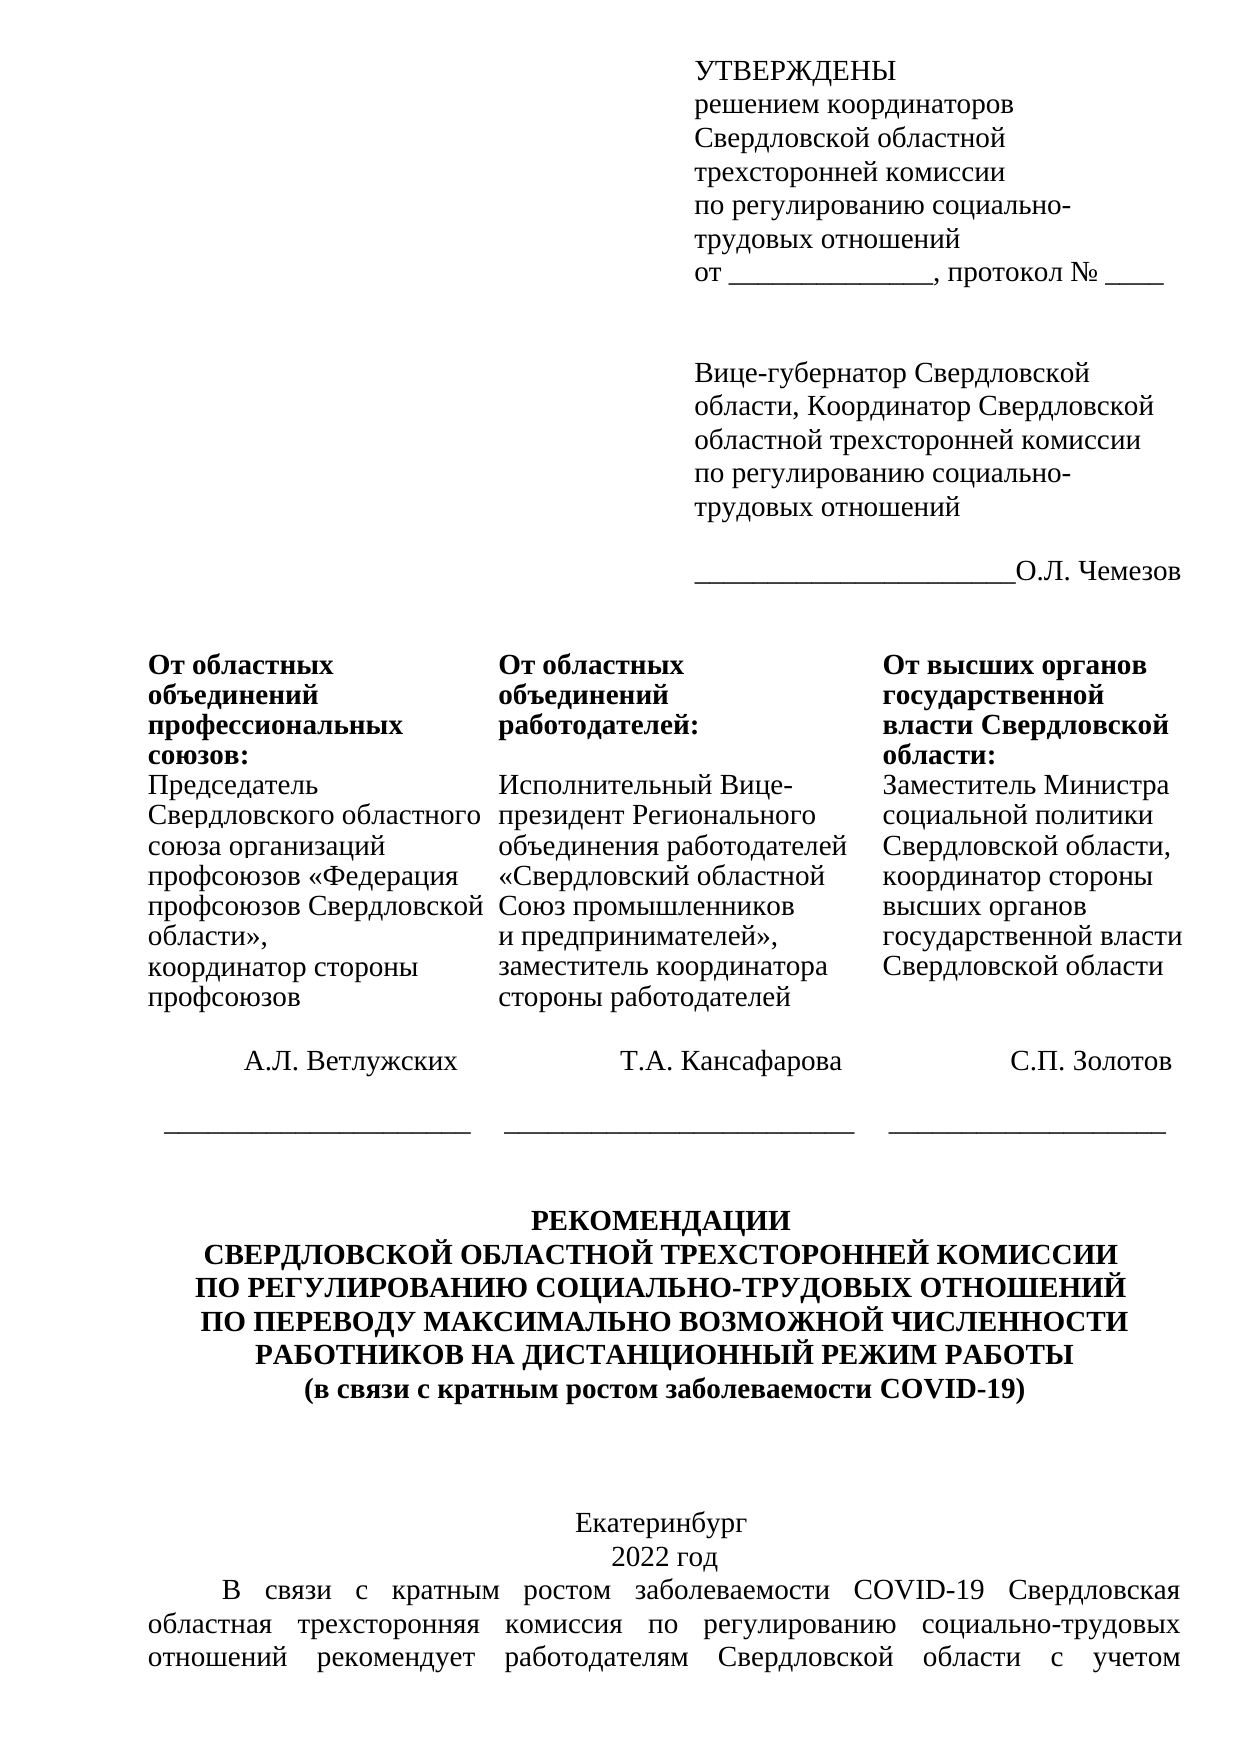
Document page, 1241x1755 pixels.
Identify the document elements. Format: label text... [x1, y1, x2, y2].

text РЕКОМЕНДАЦИИ [148, 1203, 1181, 1237]
text СВЕРДЛОВСКОЙ ОБЛАСТНОЙ ТРЕХСТОРОННЕЙ КОМИССИИ ПО РЕГУЛИРОВАНИЮ СОЦИАЛЬНО-ТРУДОВЫХ ОТНОШЕНИЙ ПО ПЕРЕВОДУ МАКСИМАЛЬНО ВОЗМОЖНОЙ ЧИСЛЕННОСТИ РАБОТНИКОВ НА ДИСТАНЦИОННЫЙ РЕЖИМ РАБОТЫ [148, 1237, 1181, 1371]
text ______________________О.Л. Чемезов [148, 556, 1181, 586]
text (в связи с кратным ростом заболеваемости COVID-19) [148, 1371, 1181, 1404]
text Вице-губернатор Свердловской области, Координатор Свердловской областной трехсторонней комиссии по регулированию социально-трудовых отношений [694, 355, 1181, 523]
table_cell Исполнительный Вице-президент Регионального объединения работодателей «Свердловский областной Союз промышленников и предпринимателей», заместитель координатора стороны работодателей [487, 771, 871, 1046]
text от ______________, протокол № ____ [694, 254, 1181, 288]
table_header От областных объединений профессиональных союзов: [148, 650, 487, 771]
table_cell С.П. Золотов ___________________ [871, 1046, 1183, 1136]
text Екатеринбург [148, 1505, 1181, 1539]
text решением координаторов Свердловской областной трехсторонней комиссии по регулированию социально-трудовых отношений [694, 87, 1181, 254]
table_cell Заместитель Министра социальной политики Свердловской области, координатор стороны высших органов государственной власти Свердловской области [871, 771, 1183, 1046]
table_cell Т.А. Кансафарова ________________________ [487, 1046, 871, 1136]
text В связи с кратным ростом заболеваемости COVID-19 Свердловская областная трехсторонняя комиссия по регулированию социально-трудовых отношений рекомендует работодателям Свердловской области с учетом [148, 1572, 1181, 1673]
table_cell А.Л. Ветлужских _____________________ [148, 1046, 487, 1136]
table_header От высших органов государственной власти Свердловской области: [871, 650, 1183, 771]
table_cell Председатель Свердловского областного союза организаций профсоюзов «Федерация профсоюзов Свердловской области», координатор стороны профсоюзов [148, 771, 487, 1046]
text УТВЕРЖДЕНЫ [694, 53, 1181, 87]
text 2022 год [148, 1539, 1181, 1572]
table_header От областных объединений работодателей: [487, 650, 871, 771]
